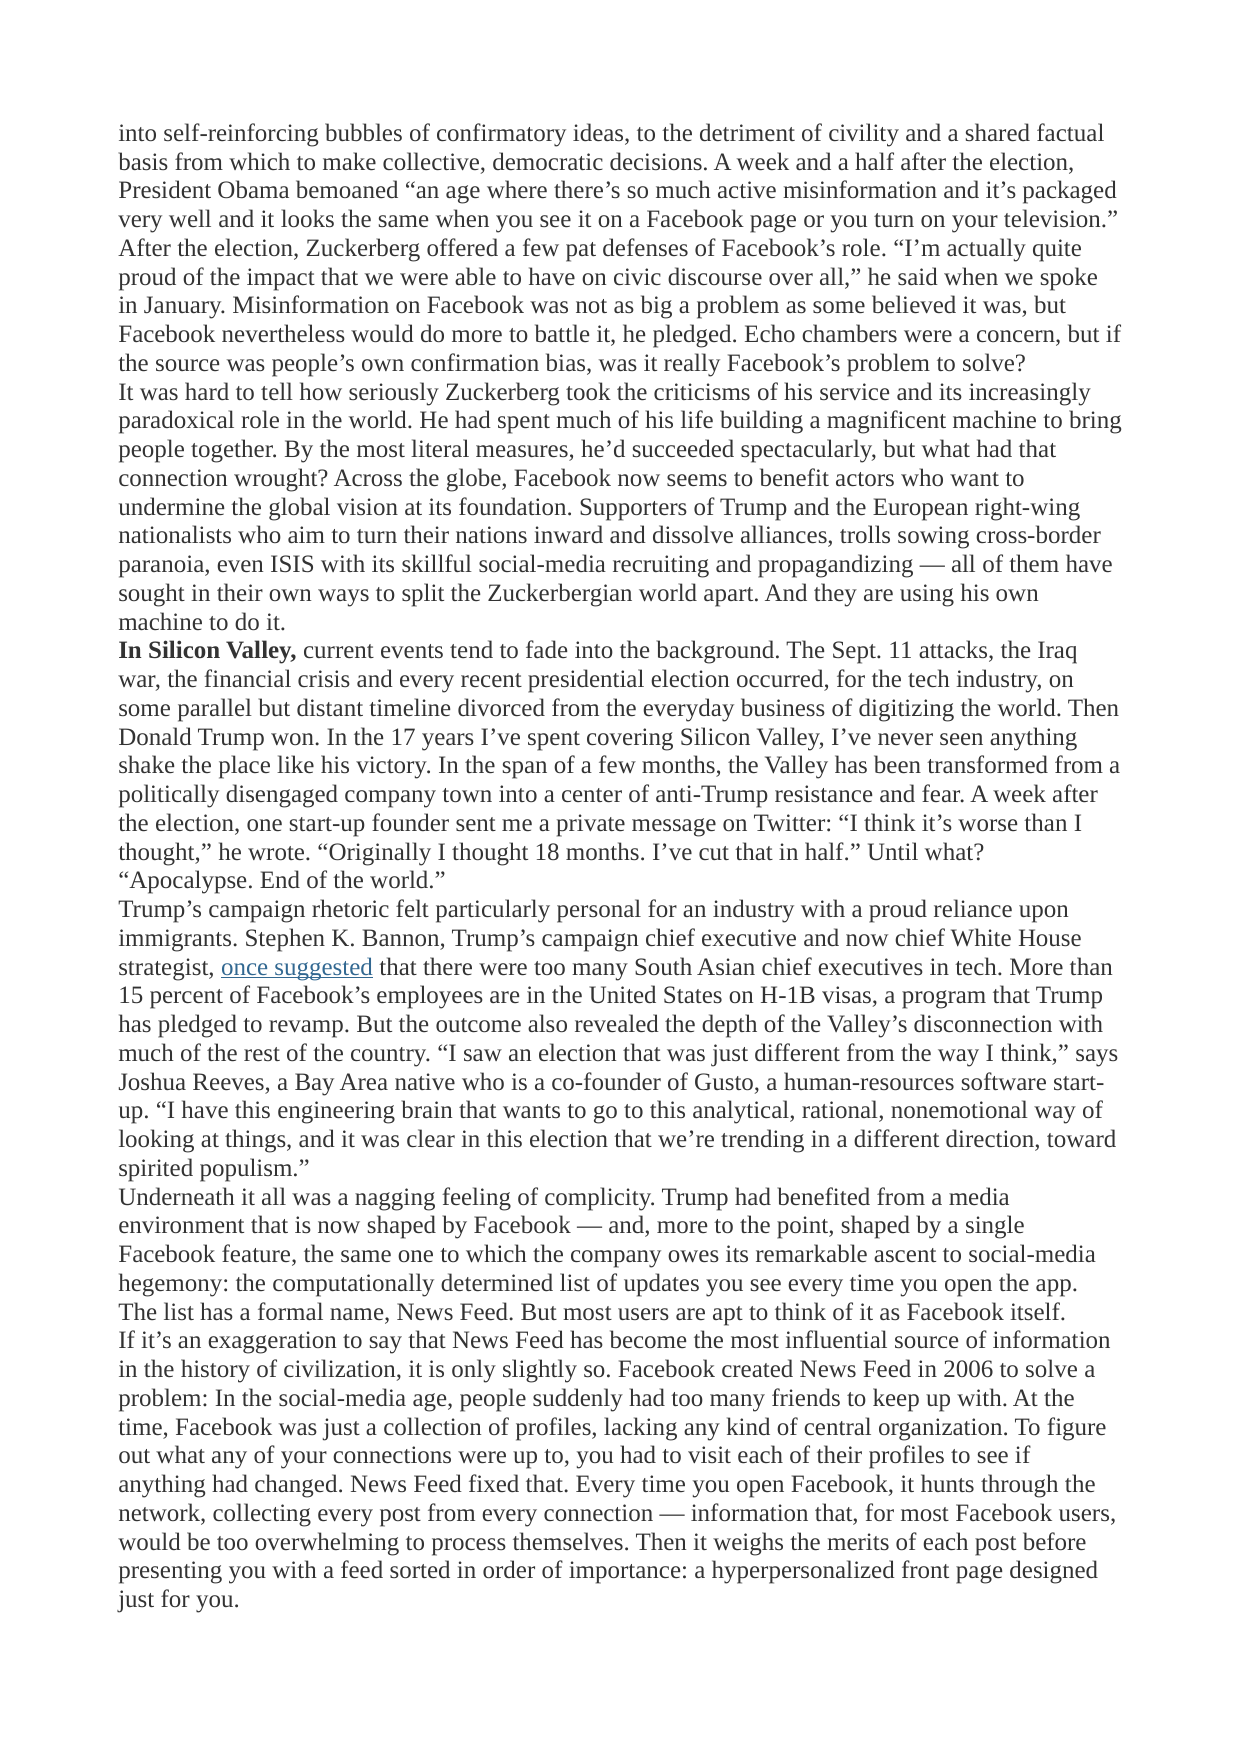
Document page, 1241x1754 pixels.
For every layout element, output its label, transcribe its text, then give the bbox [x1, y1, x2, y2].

text into self-reinforcing bubbles of confirmatory ideas, to the detriment of civility and a shared factual basis from which to make collective, democratic decisions. A week and a half after the election, President Obama bemoaned “an age where there’s so much active misinformation and it’s packaged very well and it looks the same when you see it on a Facebook page or you turn on your television.” [118, 118, 1122, 233]
text Underneath it all was a nagging feeling of complicity. Trump had benefited from a media environment that is now shaped by Facebook — and, more to the point, shaped by a single Facebook feature, the same one to which the company owes its remarkable ascent to social-media hegemony: the computationally determined list of updates you see every time you open the app. The list has a formal name, News Feed. But most users are apt to think of it as Facebook itself. [118, 1182, 1122, 1326]
text Trump’s campaign rhetoric felt particularly personal for an industry with a proud reliance upon immigrants. Stephen K. Bannon, Trump’s campaign chief executive and now chief White House strategist, once suggested that there were too many South Asian chief executives in tech. More than 15 percent of Facebook’s employees are in the United States on H-1B visas, a program that Trump has pledged to revamp. But the outcome also revealed the depth of the Valley’s disconnection with much of the rest of the country. “I saw an election that was just different from the way I think,” says Joshua Reeves, a Bay Area native who is a co-founder of Gusto, a human-resources software start-up. “I have this engineering brain that wants to go to this analytical, rational, nonemotional way of looking at things, and it was clear in this election that we’re trending in a different direction, toward spirited populism.” [118, 894, 1122, 1182]
text In Silicon Valley, current events tend to fade into the background. The Sept. 11 attacks, the Iraq war, the financial crisis and every recent presidential election occurred, for the tech industry, on some parallel but distant timeline divorced from the everyday business of digitizing the world. Then Donald Trump won. In the 17 years I’ve spent covering Silicon Valley, I’ve never seen anything shake the place like his victory. In the span of a few months, the Valley has been transformed from a politically disengaged company town into a center of anti-Trump resistance and fear. A week after the election, one start-up founder sent me a private message on Twitter: “I think it’s worse than I thought,” he wrote. “Originally I thought 18 months. I’ve cut that in half.” Until what? “Apocalypse. End of the world.” [118, 636, 1122, 894]
text It was hard to tell how seriously Zuckerberg took the criticisms of his service and its increasingly paradoxical role in the world. He had spent much of his life building a magnificent machine to bring people together. By the most literal measures, he’d succeeded spectacularly, but what had that connection wrought? Across the globe, Facebook now seems to benefit actors who want to undermine the global vision at its foundation. Supporters of Trump and the European right-wing nationalists who aim to turn their nations inward and dissolve alliances, trolls sowing cross-border paranoia, even ISIS with its skillful social-media recruiting and propagandizing — all of them have sought in their own ways to split the Zuckerbergian world apart. And they are using his own machine to do it. [118, 377, 1122, 636]
text If it’s an exaggeration to say that News Feed has become the most influential source of information in the history of civilization, it is only slightly so. Facebook created News Feed in 2006 to solve a problem: In the social-media age, people suddenly had too many friends to keep up with. At the time, Facebook was just a collection of profiles, lacking any kind of central organization. To figure out what any of your connections were up to, you had to visit each of their profiles to see if anything had changed. News Feed fixed that. Every time you open Facebook, it hunts through the network, collecting every post from every connection — information that, for most Facebook users, would be too overwhelming to process themselves. Then it weighs the merits of each post before presenting you with a feed sorted in order of importance: a hyperpersonalized front page designed just for you. [118, 1326, 1122, 1613]
text After the election, Zuckerberg offered a few pat defenses of Facebook’s role. “I’m actually quite proud of the impact that we were able to have on civic discourse over all,” he said when we spoke in January. Misinformation on Facebook was not as big a problem as some believed it was, but Facebook nevertheless would do more to battle it, he pledged. Echo chambers were a concern, but if the source was people’s own confirmation bias, was it really Facebook’s problem to solve? [118, 233, 1122, 377]
